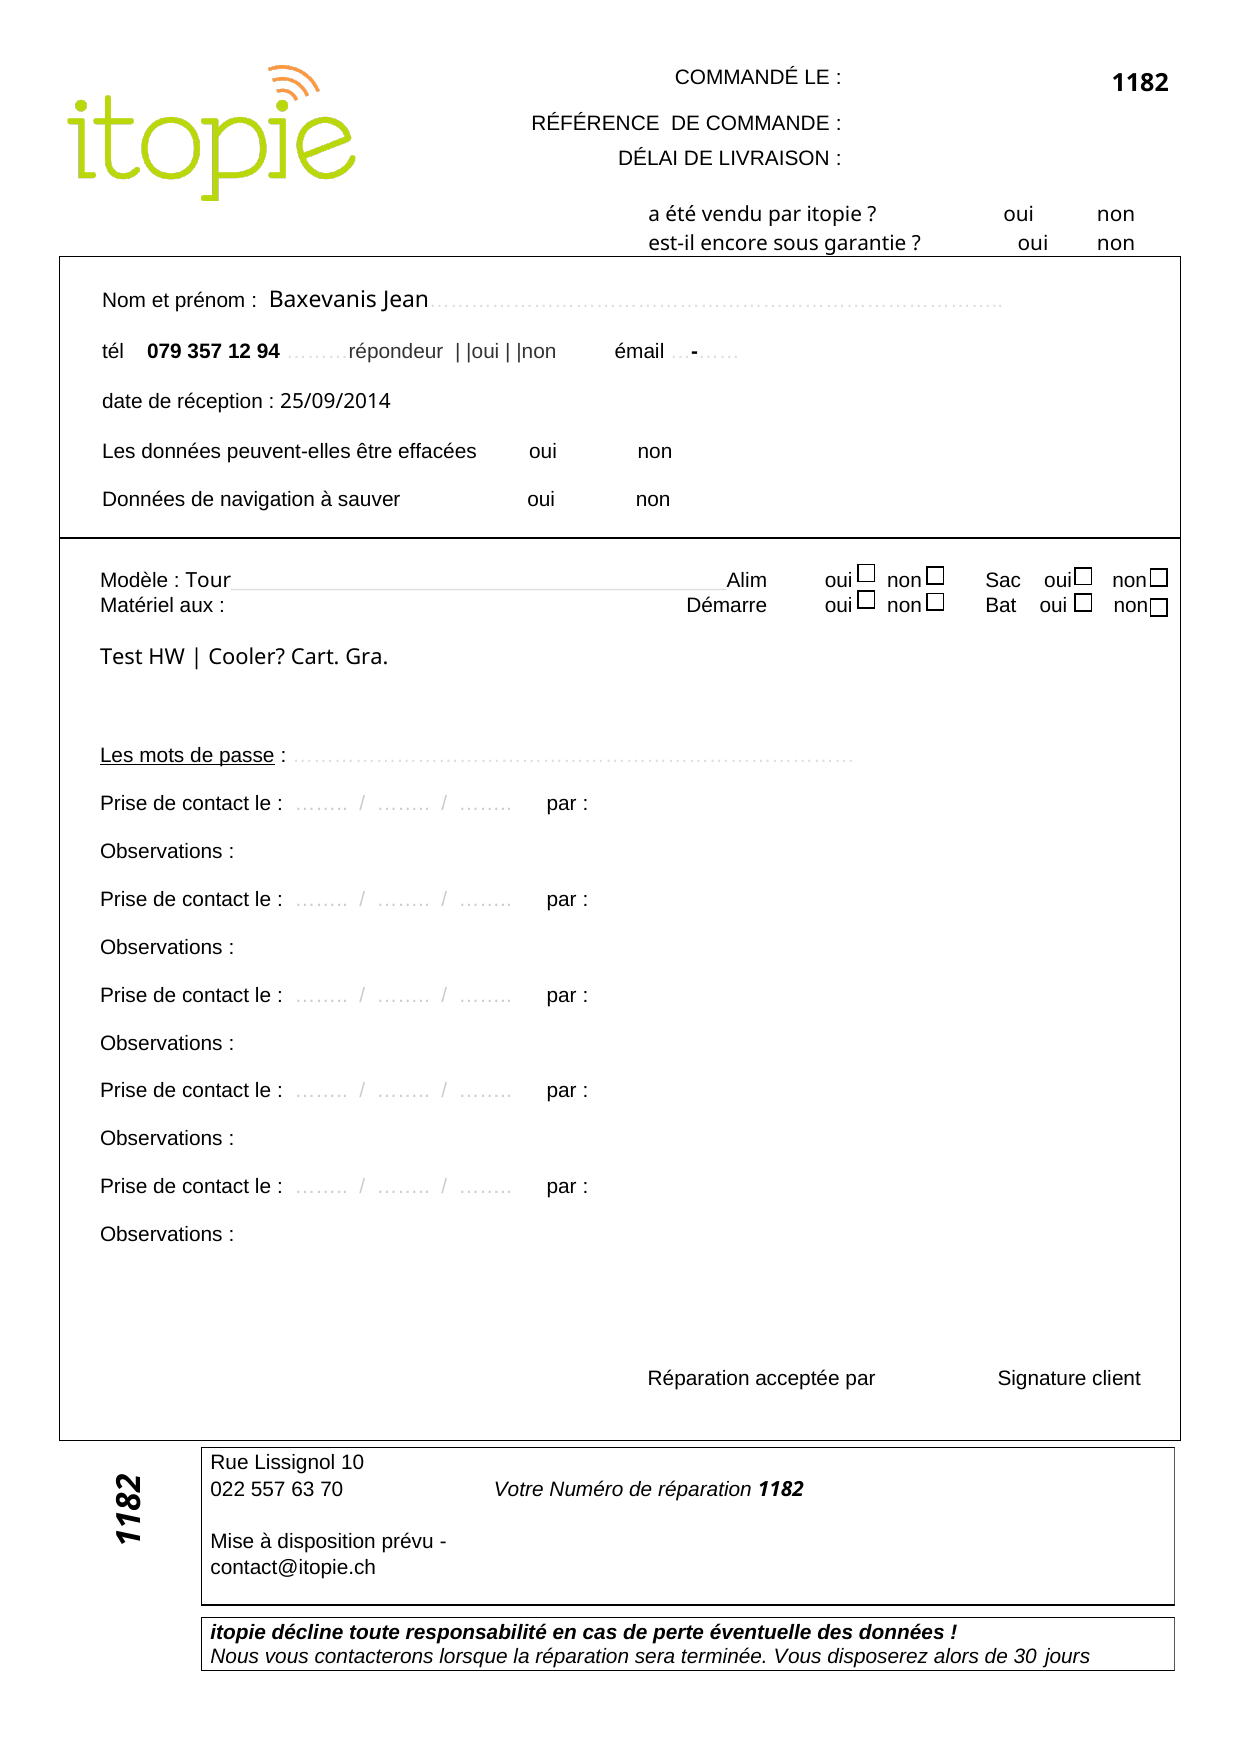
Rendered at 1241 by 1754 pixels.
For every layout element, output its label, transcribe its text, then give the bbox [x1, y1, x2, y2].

text Données de navigation à sauver oui non [60, 484, 1180, 511]
text a été vendu par itopie ? oui non [59, 199, 1181, 228]
table_header Rue Lissignol 10 022 557 63 70 Votre Numéro de réparation 1182 Mise à disposition prévu - contact@itopie.ch [195, 1441, 1180, 1611]
text Les mots de passe : ……………………………………………………………………… [60, 740, 1180, 767]
text Prise de contact le : …….. / …….. / …….. par : [60, 1075, 1180, 1102]
text date de réception : 25/09/2014 [60, 383, 1180, 415]
text Matériel aux : Démarre oui non Bat oui non [60, 590, 1180, 617]
table_cell DÉLAI DE LIVRAISON : [490, 140, 847, 175]
table_cell RÉFÉRENCE DE COMMANDE : [490, 105, 847, 140]
picture [67, 65, 356, 201]
text Observations : [60, 1027, 1180, 1054]
text Prise de contact le : …….. / …….. / …….. par : [60, 1171, 1180, 1198]
text tél 079 357 12 94 ………répondeur | |oui | |non émail …-…… [60, 335, 1180, 362]
text Observations : [60, 836, 1180, 863]
text Modèle : Tour Alim oui non Sac oui non [948, 562, 1180, 590]
text est-il encore sous garantie ? oui non [59, 228, 1181, 256]
text Prise de contact le : …….. / …….. / …….. par : [60, 883, 1180, 911]
text Observations : [60, 1219, 1180, 1246]
text Réparation acceptée par Signature client [60, 1363, 1180, 1390]
text Test HW | Cooler? Cart. Gra. [60, 638, 1180, 671]
text Prise de contact le : …….. / …….. / …….. par : [60, 788, 1180, 815]
text Observations : [60, 1123, 1180, 1150]
table_header COMMANDÉ LE : [490, 59, 847, 104]
text Prise de contact le : …….. / …….. / …….. par : [60, 979, 1180, 1006]
table_cell itopie décline toute responsabilité en cas de perte éventuelle des données ! Nous vous contacterons lorsque la réparation sera terminée. Vous disposerez alors de 30 jours [195, 1611, 1180, 1677]
text Les données peuvent-elles être effacées oui non [60, 436, 1180, 463]
text Modèle : Tour Alim oui non Sac oui non [60, 562, 856, 590]
text Observations : [60, 931, 1180, 958]
table_cell [847, 105, 1180, 140]
table_header 1182 [59, 1441, 195, 1677]
text Nom et prénom : Baxevanis Jean……………………………………………………………………….. [60, 280, 1180, 314]
text Modèle : Tour Alim oui non Sac oui non [879, 562, 925, 590]
table_cell [847, 140, 1180, 175]
table_header 1182 [847, 59, 1180, 104]
